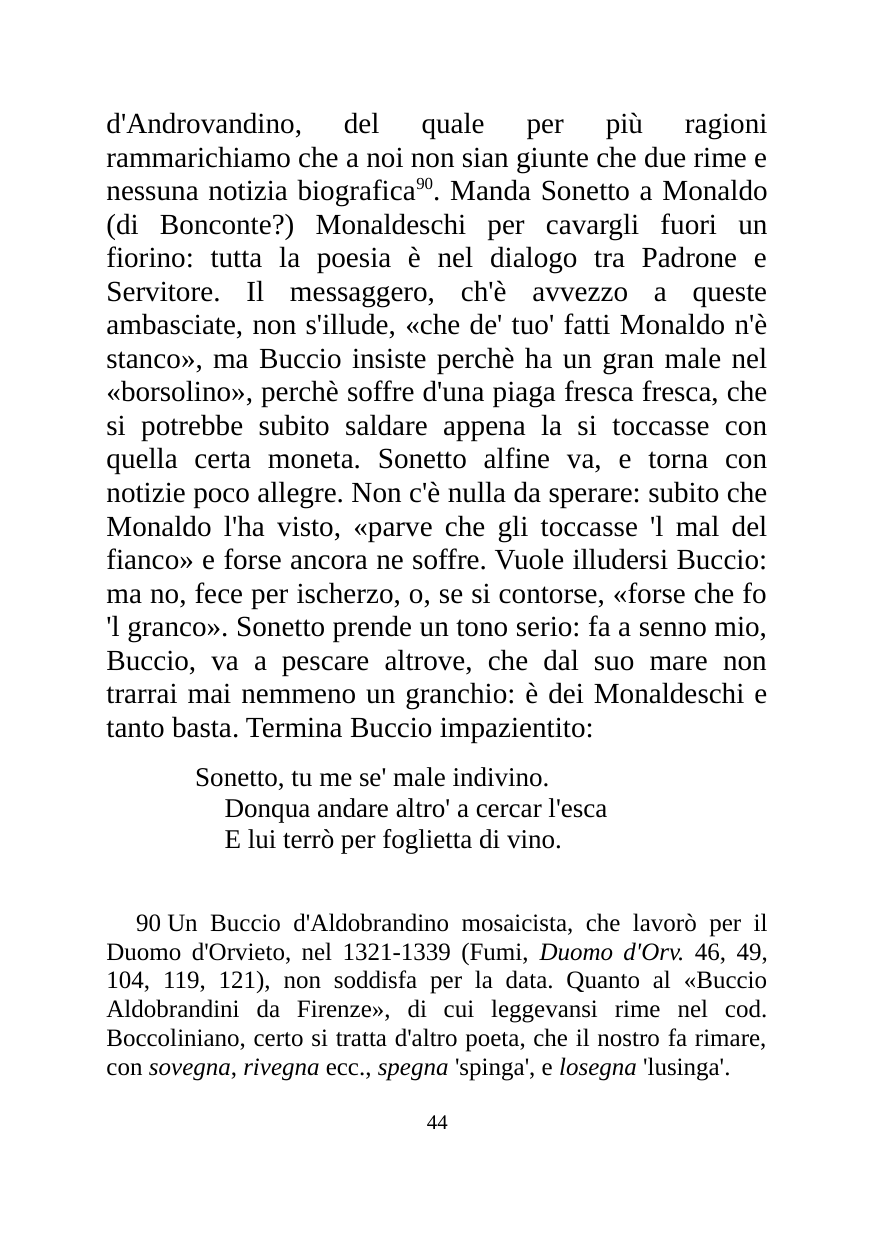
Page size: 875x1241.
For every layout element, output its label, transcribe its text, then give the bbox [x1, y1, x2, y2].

text Sonetto, tu me se' male indivino. Donqua andare altro' a cercar l'esca E lui terrò per foglietta di vino. [195, 761, 768, 855]
text Un Buccio d'Aldobrandino mosaicista, che lavorò per il Duomo d'Orvieto, nel 1321-1339 (Fumi, Duomo d'Orv. 46, 49, 104, 119, 121), non soddisfa per la data. Quanto al «Buccio Aldobrandini da Firenze», di cui leggevansi rime nel cod. Boccoliniano, certo si tratta d'altro poeta, che il nostro fa rimare, con sovegna, rivegna ecc., spegna 'spinga', e losegna 'lusinga'. [106, 908, 768, 1080]
text d'Androvandino, del quale per più ragioni rammarichiamo che a noi non sian giunte che due rime e nessuna notizia biografica. Manda Sonetto a Monaldo (di Bonconte?) Monaldeschi per cavargli fuori un fiorino: tutta la poesia è nel dialogo tra Padrone e Servitore. Il messaggero, ch'è avvezzo a queste ambasciate, non s'illude, «che de' tuo' fatti Monaldo n'è stanco», ma Buccio insiste perchè ha un gran male nel «borsolino», perchè soffre d'una piaga fresca fresca, che si potrebbe subito saldare appena la si toccasse con quella certa moneta. Sonetto alfine va, e torna con notizie poco allegre. Non c'è nulla da sperare: subito che Monaldo l'ha visto, «parve che gli toccasse 'l mal del fianco» e forse ancora ne soffre. Vuole illudersi Buccio: ma no, fece per ischerzo, o, se si contorse, «forse che fo 'l granco». Sonetto prende un tono serio: fa a senno mio, Buccio, va a pescare altrove, che dal suo mare non trarrai mai nemmeno un granchio: è dei Monaldeschi e tanto basta. Termina Buccio impazientito: [106, 106, 768, 743]
